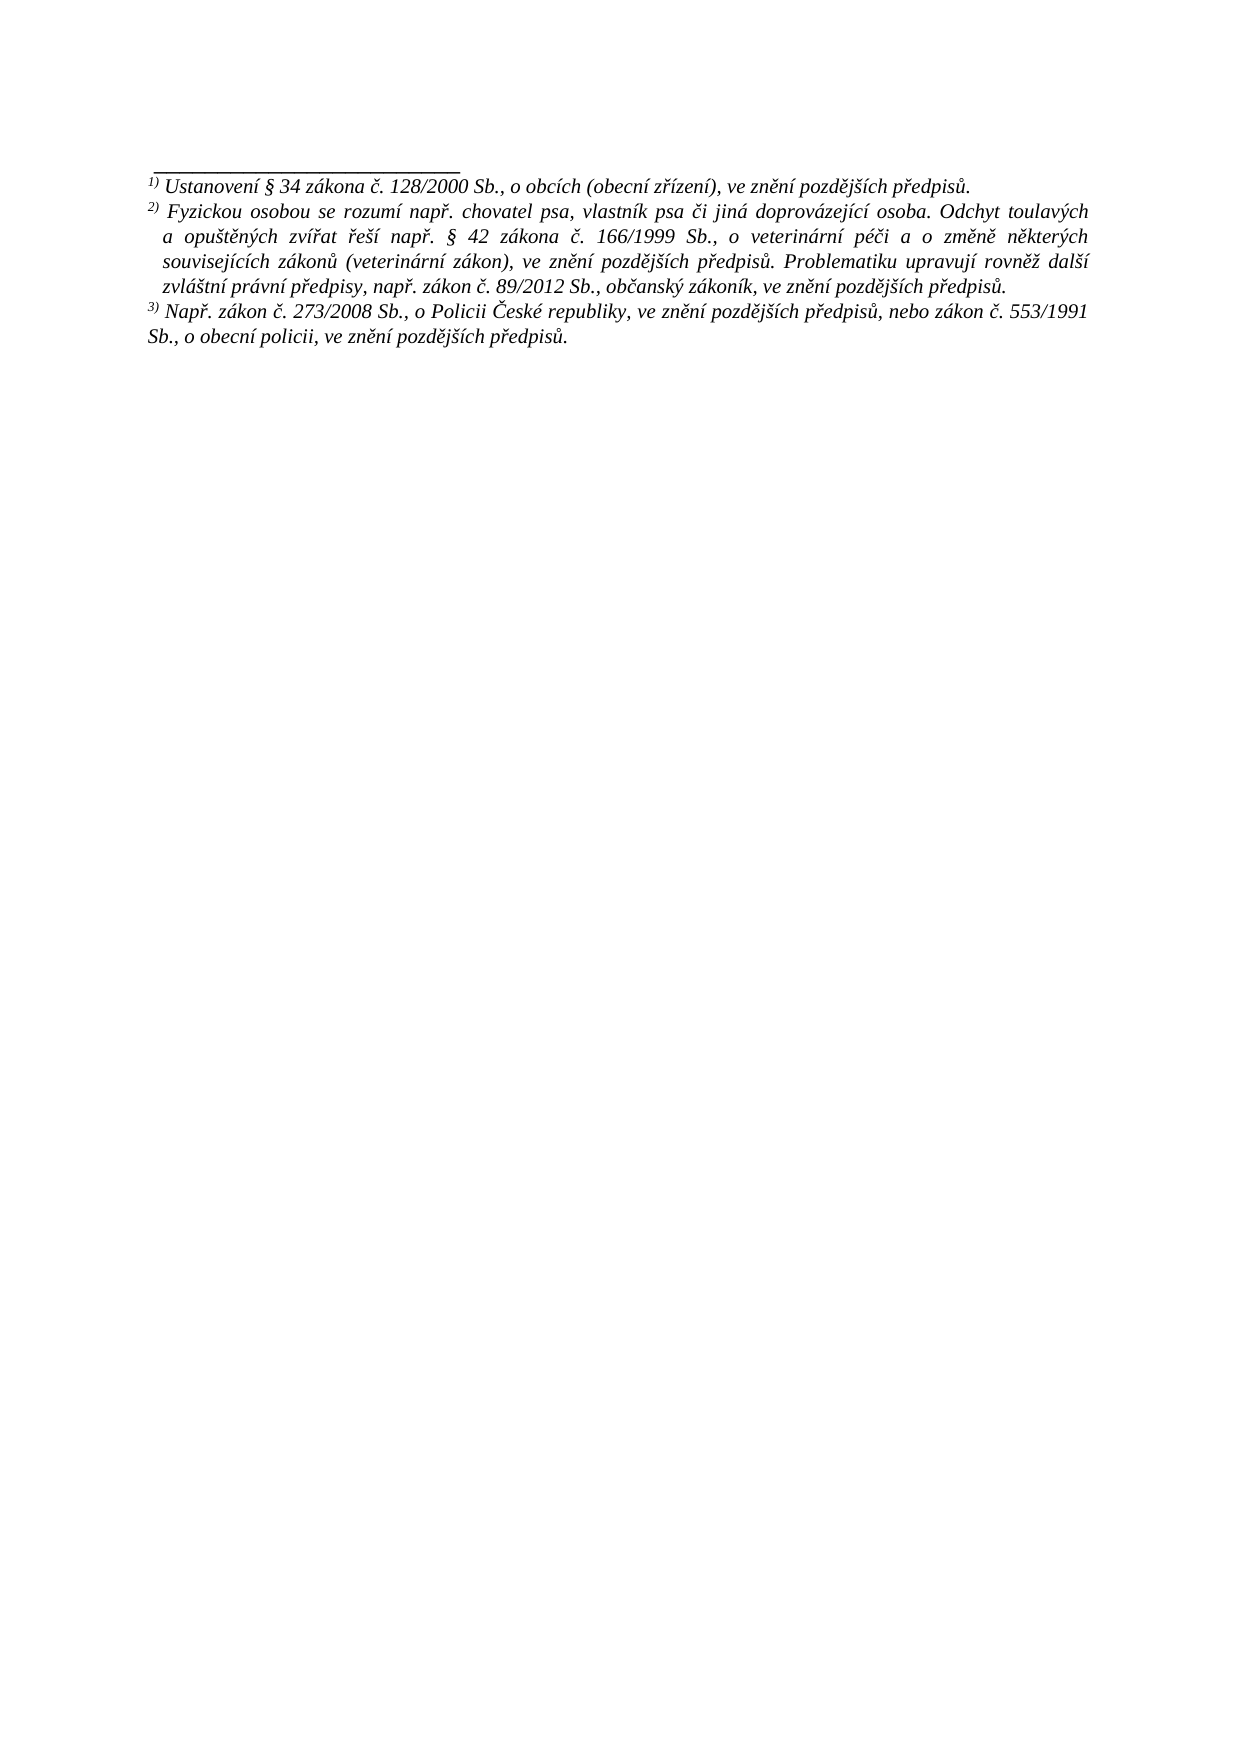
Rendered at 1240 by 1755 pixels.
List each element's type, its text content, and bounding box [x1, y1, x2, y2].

text 2) Fyzickou osobou se rozumí např. chovatel psa, vlastník psa či jiná doprovázející osoba. Odchyt toulavých a opuštěných zvířat řeší např. § 42 zákona č. 166/1999 Sb., o veterinární péči a o změně některých souvisejících zákonů (veterinární zákon), ve znění pozdějších předpisů. Problematiku upravují rovněž další zvláštní právní předpisy, např. zákon č. 89/2012 Sb., občanský zákoník, ve znění pozdějších předpisů. [148, 198, 1092, 298]
text 3) Např. zákon č. 273/2008 Sb., o Policii České republiky, ve znění pozdějších předpisů, nebo zákon č. 553/1991 Sb., o obecní policii, ve znění pozdějších předpisů. [148, 298, 1092, 348]
text ________________________ [154, 148, 1092, 174]
text 1) Ustanovení § 34 zákona č. 128/2000 Sb., o obcích (obecní zřízení), ve znění pozdějších předpisů. [148, 174, 1092, 198]
